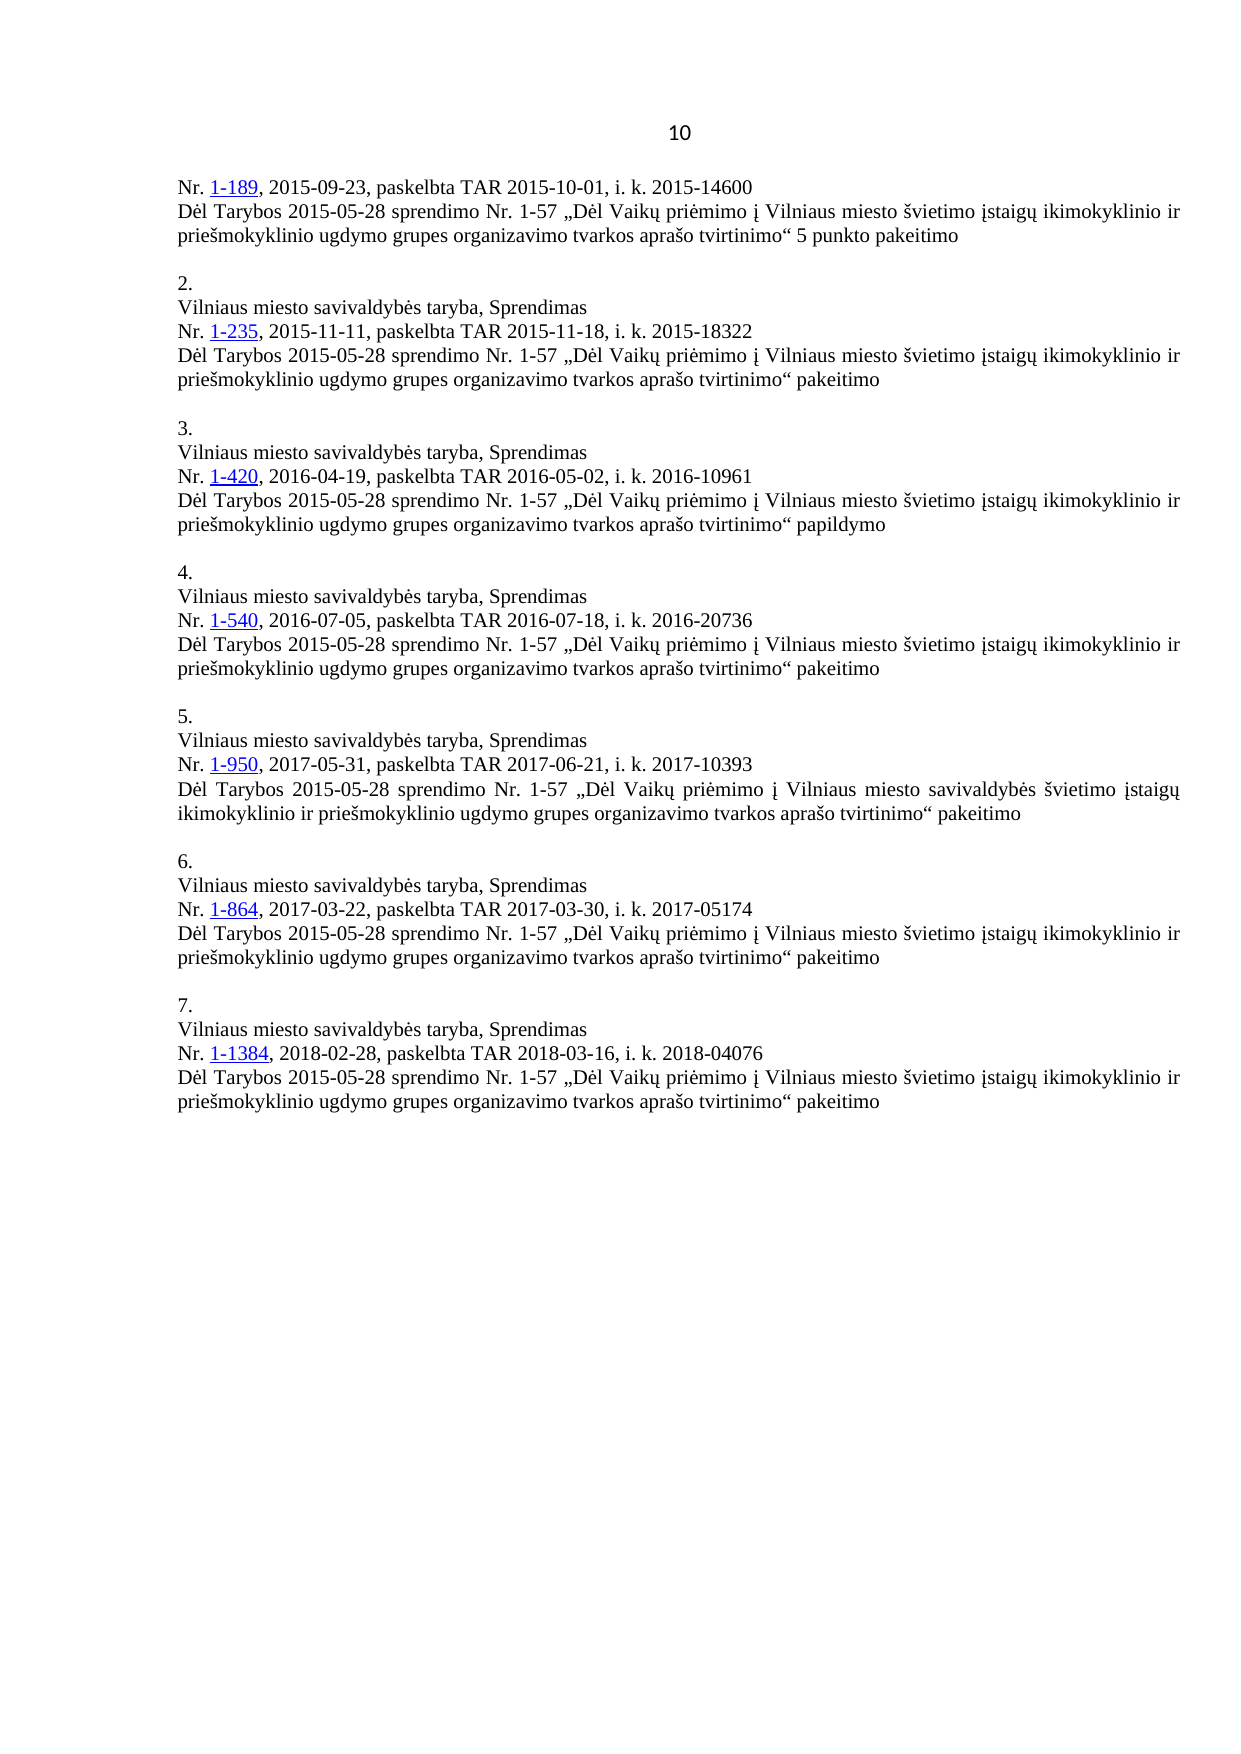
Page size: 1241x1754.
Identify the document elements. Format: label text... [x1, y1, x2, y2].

text Nr. 1-420, 2016-04-19, paskelbta TAR 2016-05-02, i. k. 2016-10961 [177, 464, 1181, 488]
text Dėl Tarybos 2015-05-28 sprendimo Nr. 1-57 „Dėl Vaikų priėmimo į Vilniaus miesto švietimo įstaigų ikimokyklinio ir priešmokyklinio ugdymo grupes organizavimo tvarkos aprašo tvirtinimo“ pakeitimo [177, 632, 1181, 680]
text Vilniaus miesto savivaldybės taryba, Sprendimas [177, 728, 1181, 752]
text 6. [177, 849, 1181, 873]
text Dėl Tarybos 2015-05-28 sprendimo Nr. 1-57 „Dėl Vaikų priėmimo į Vilniaus miesto švietimo įstaigų ikimokyklinio ir priešmokyklinio ugdymo grupes organizavimo tvarkos aprašo tvirtinimo“ papildymo [177, 488, 1181, 536]
text Nr. 1-1384, 2018-02-28, paskelbta TAR 2018-03-16, i. k. 2018-04076 [177, 1041, 1181, 1065]
text Nr. 1-235, 2015-11-11, paskelbta TAR 2015-11-18, i. k. 2015-18322 [177, 319, 1181, 343]
text 5. [177, 704, 1181, 728]
text Dėl Tarybos 2015-05-28 sprendimo Nr. 1-57 „Dėl Vaikų priėmimo į Vilniaus miesto savivaldybės švietimo įstaigų ikimokyklinio ir priešmokyklinio ugdymo grupes organizavimo tvarkos aprašo tvirtinimo“ pakeitimo [177, 776, 1181, 824]
text Vilniaus miesto savivaldybės taryba, Sprendimas [177, 873, 1181, 897]
text Nr. 1-189, 2015-09-23, paskelbta TAR 2015-10-01, i. k. 2015-14600 [177, 175, 1181, 199]
text 3. [177, 416, 1181, 439]
text 7. [177, 993, 1181, 1017]
text Vilniaus miesto savivaldybės taryba, Sprendimas [177, 439, 1181, 464]
text Nr. 1-540, 2016-07-05, paskelbta TAR 2016-07-18, i. k. 2016-20736 [177, 608, 1181, 632]
text Vilniaus miesto savivaldybės taryba, Sprendimas [177, 295, 1181, 319]
text Vilniaus miesto savivaldybės taryba, Sprendimas [177, 584, 1181, 608]
text Nr. 1-864, 2017-03-22, paskelbta TAR 2017-03-30, i. k. 2017-05174 [177, 897, 1181, 921]
text Dėl Tarybos 2015-05-28 sprendimo Nr. 1-57 „Dėl Vaikų priėmimo į Vilniaus miesto švietimo įstaigų ikimokyklinio ir priešmokyklinio ugdymo grupes organizavimo tvarkos aprašo tvirtinimo“ pakeitimo [177, 343, 1181, 391]
text 2. [177, 271, 1181, 295]
text Dėl Tarybos 2015-05-28 sprendimo Nr. 1-57 „Dėl Vaikų priėmimo į Vilniaus miesto švietimo įstaigų ikimokyklinio ir priešmokyklinio ugdymo grupes organizavimo tvarkos aprašo tvirtinimo“ pakeitimo [177, 1065, 1181, 1113]
text 4. [177, 560, 1181, 584]
text Nr. 1-950, 2017-05-31, paskelbta TAR 2017-06-21, i. k. 2017-10393 [177, 752, 1181, 776]
text Dėl Tarybos 2015-05-28 sprendimo Nr. 1-57 „Dėl Vaikų priėmimo į Vilniaus miesto švietimo įstaigų ikimokyklinio ir priešmokyklinio ugdymo grupes organizavimo tvarkos aprašo tvirtinimo“ pakeitimo [177, 921, 1181, 969]
text Dėl Tarybos 2015-05-28 sprendimo Nr. 1-57 „Dėl Vaikų priėmimo į Vilniaus miesto švietimo įstaigų ikimokyklinio ir priešmokyklinio ugdymo grupes organizavimo tvarkos aprašo tvirtinimo“ 5 punkto pakeitimo [177, 199, 1181, 247]
text Vilniaus miesto savivaldybės taryba, Sprendimas [177, 1017, 1181, 1041]
